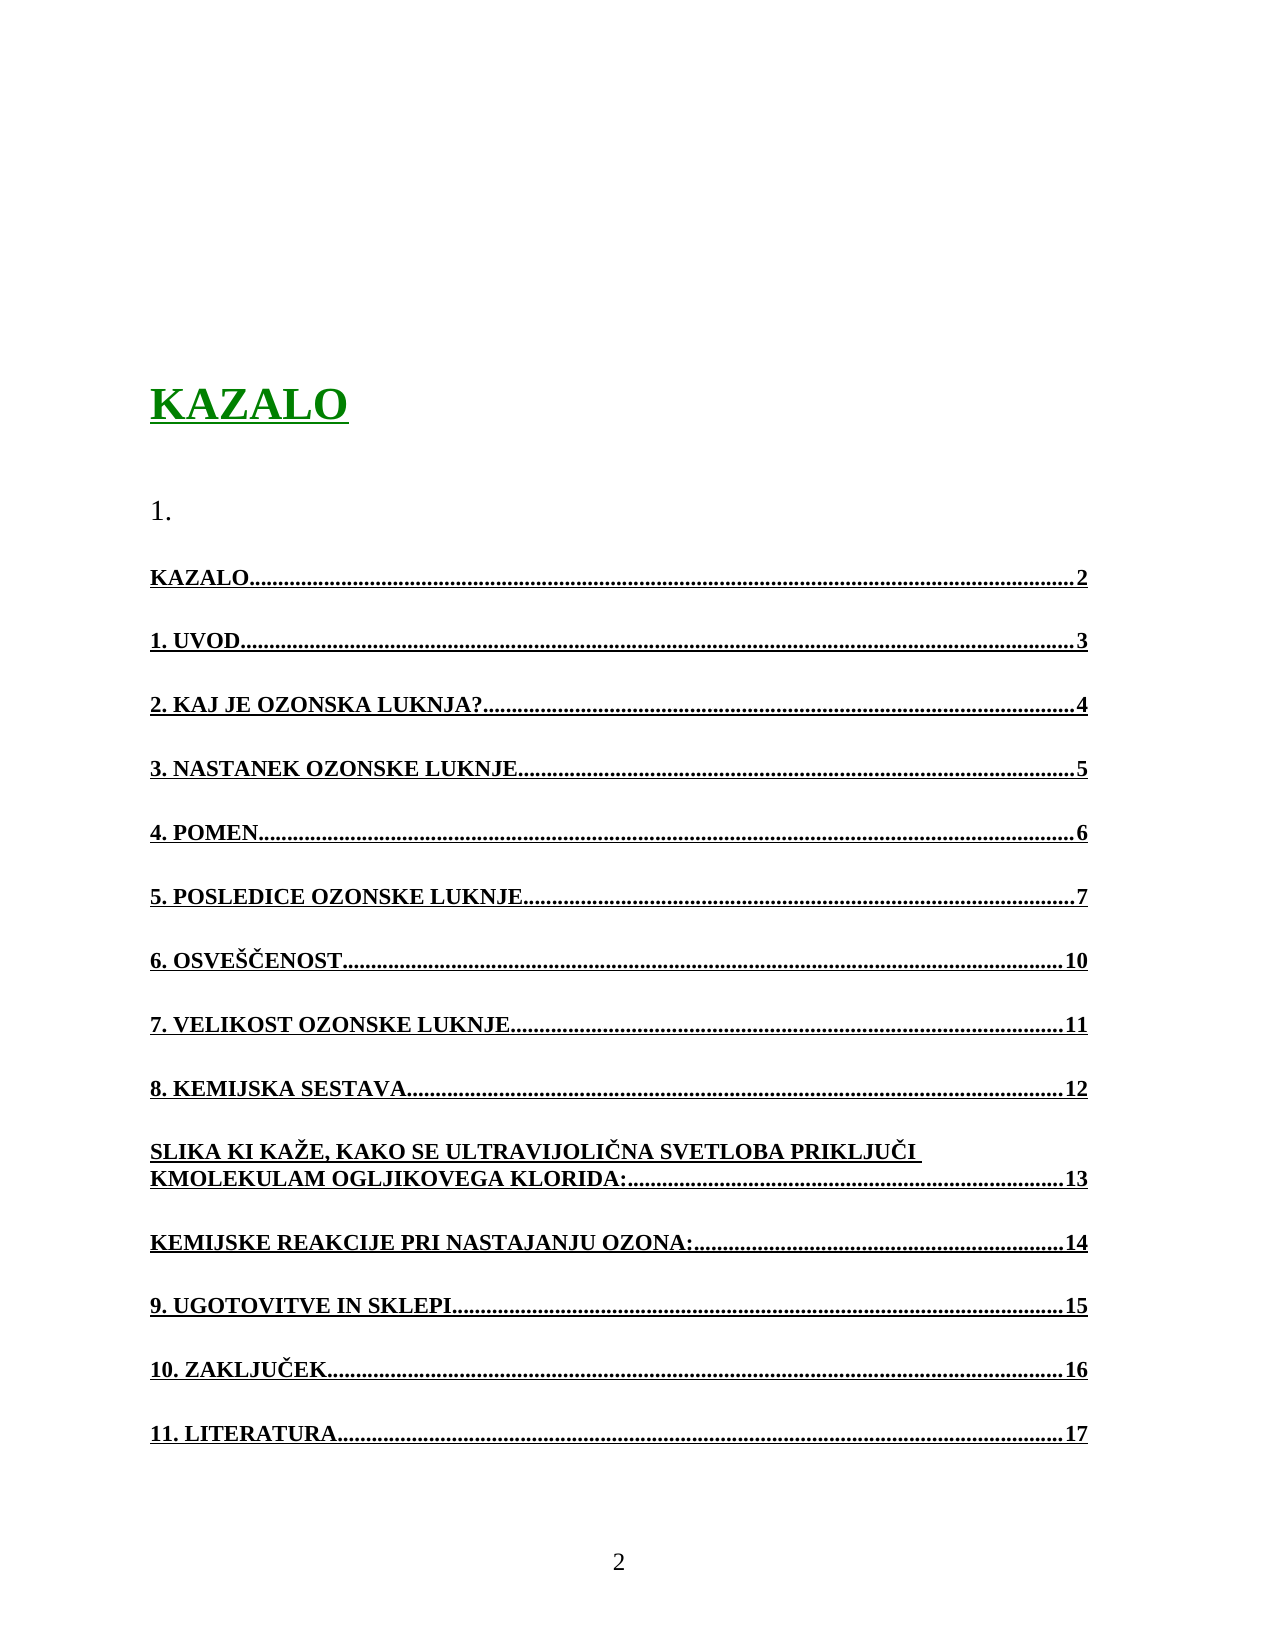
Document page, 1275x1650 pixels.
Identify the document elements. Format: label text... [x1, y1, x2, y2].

text 11. LITERATURA 17 [150, 1420, 1088, 1443]
text 6. OSVEŠČENOST 10 [150, 947, 1088, 970]
text KAZALO 2 [150, 564, 1088, 587]
text 4. POMEN 6 [150, 819, 1088, 842]
text 1. [150, 493, 1088, 526]
text 8. KEMIJSKA SESTAVA 12 [150, 1074, 1088, 1098]
text 7. VELIKOST OZONSKE LUKNJE 11 [150, 1011, 1088, 1034]
text 9. UGOTOVITVE IN SKLEPI 15 [150, 1292, 1088, 1315]
text Slika ki kaže, kako se ultravijolična svetloba priključi kmolekulam ogljikovega klorida: 13 [150, 1138, 1088, 1188]
text 10. ZAKLJUČEK 16 [150, 1356, 1088, 1379]
text 1. UVOD 3 [150, 628, 1088, 650]
text 3. NASTANEK OZONSKE LUKNJE 5 [150, 755, 1088, 778]
subtitle KAZALO [150, 376, 1088, 429]
text 5. POSLEDICE OZONSKE LUKNJE 7 [150, 883, 1088, 906]
text Kemijske reakcije pri nastajanju ozona: 14 [150, 1229, 1088, 1251]
text 2. KAJ JE OZONSKA LUKNJA? 4 [150, 691, 1088, 714]
